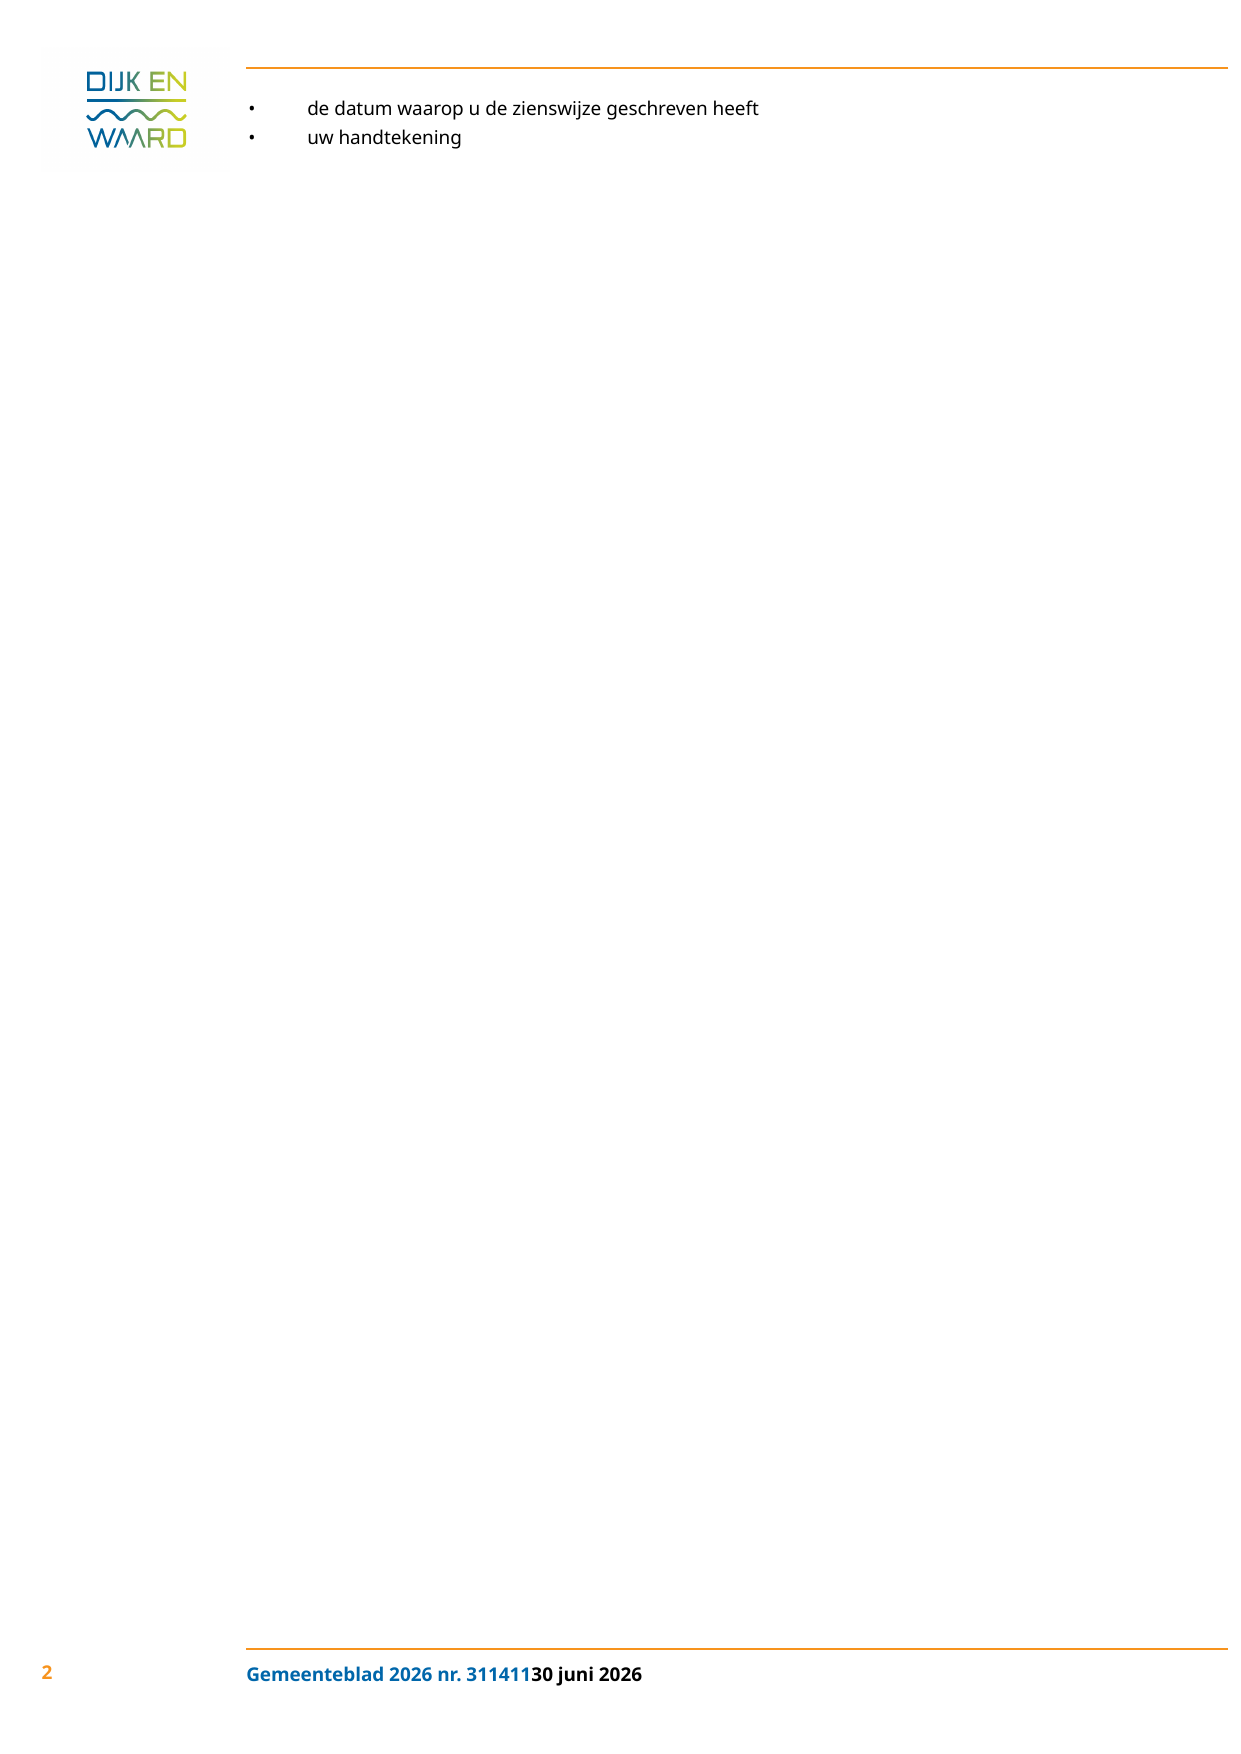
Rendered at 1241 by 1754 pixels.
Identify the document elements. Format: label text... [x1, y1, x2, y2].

list uw handtekening [248, 124, 1152, 150]
list de datum waarop u de zienswijze geschreven heeft [248, 95, 1152, 121]
picture [41, 47, 231, 172]
text ﻿ [248, 255, 1152, 284]
